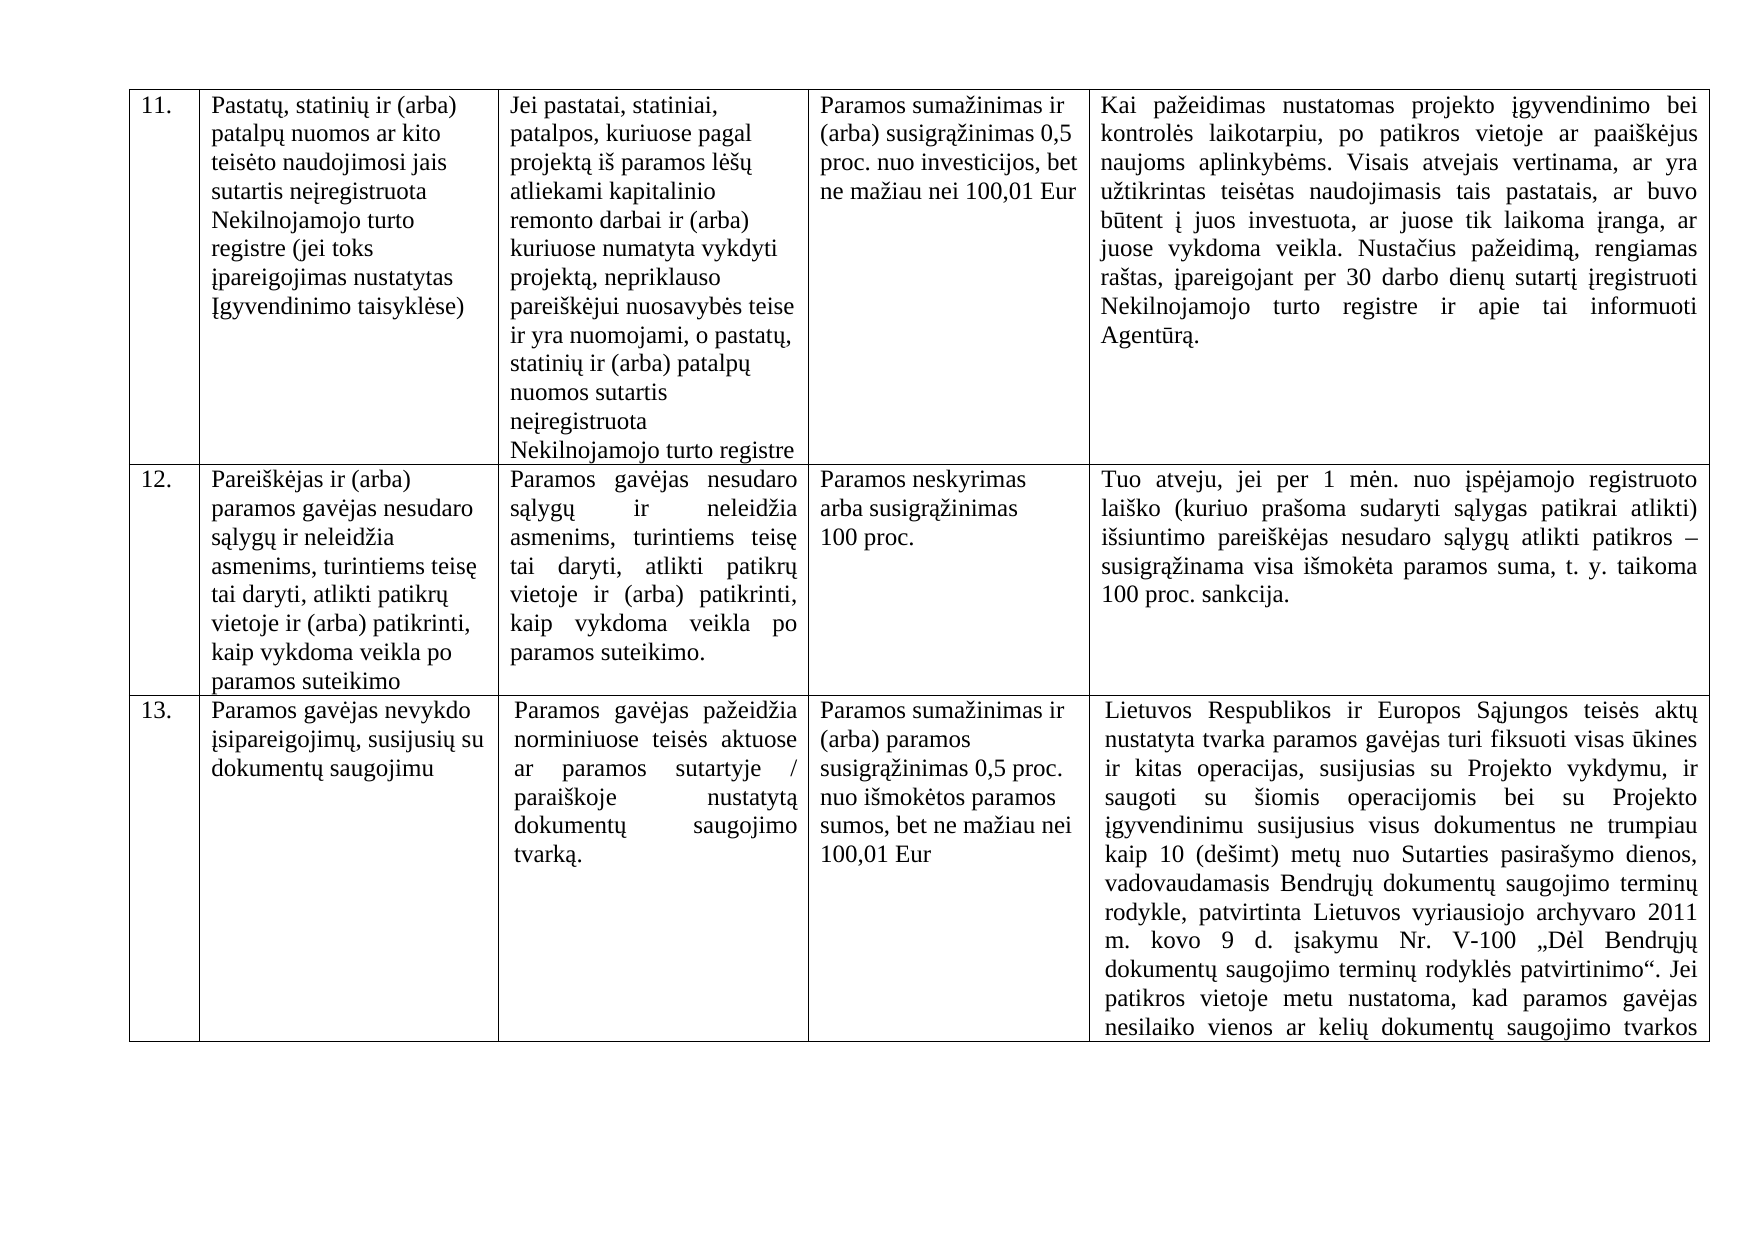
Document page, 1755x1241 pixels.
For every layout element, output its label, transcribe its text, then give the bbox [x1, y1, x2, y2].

table_cell Paramos gavėjas nevykdo įsipareigojimų, susijusių su dokumentų saugojimu [200, 696, 498, 1041]
table_cell 12. [130, 465, 199, 694]
table_cell Paramos gavėjas nesudaro sąlygų ir neleidžia asmenims, turintiems teisę tai daryti, atlikti patikrų vietoje ir (arba) patikrinti, kaip vykdoma veikla po paramos suteikimo. [499, 465, 808, 694]
table_cell Lietuvos Respublikos ir Europos Sąjungos teisės aktų nustatyta tvarka paramos gavėjas turi fiksuoti visas ūkines ir kitas operacijas, susijusias su Projekto vykdymu, ir saugoti su šiomis operacijomis bei su Projekto įgyvendinimu susijusius visus dokumentus ne trumpiau kaip 10 (dešimt) metų nuo Sutarties pasirašymo dienos, vadovaudamasis Bendrųjų dokumentų saugojimo terminų rodykle, patvirtinta Lietuvos vyriausiojo archyvaro 2011 m. kovo 9 d. įsakymu Nr. V-100 „Dėl Bendrųjų dokumentų saugojimo terminų rodyklės patvirtinimo“. Jei patikros vietoje metu nustatoma, kad paramos gavėjas nesilaiko vienos ar kelių dokumentų saugojimo tvarkos [1090, 696, 1709, 1041]
table_cell Paramos sumažinimas ir (arba) paramos susigrąžinimas 0,5 proc. nuo išmokėtos paramos sumos, bet ne mažiau nei 100,01 Eur [809, 696, 1089, 1041]
table_cell Paramos neskyrimas arba susigrąžinimas 100 proc. [809, 465, 1089, 694]
table_cell Kai pažeidimas nustatomas projekto įgyvendinimo bei kontrolės laikotarpiu, po patikros vietoje ar paaiškėjus naujoms aplinkybėms. Visais atvejais vertinama, ar yra užtikrintas teisėtas naudojimasis tais pastatais, ar buvo būtent į juos investuota, ar juose tik laikoma įranga, ar juose vykdoma veikla. Nustačius pažeidimą, rengiamas raštas, įpareigojant per 30 darbo dienų sutartį įregistruoti Nekilnojamojo turto registre ir apie tai informuoti Agentūrą. [1090, 90, 1709, 463]
table_cell 11. [130, 90, 199, 463]
table_cell Paramos sumažinimas ir (arba) susigrąžinimas 0,5 proc. nuo investicijos, bet ne mažiau nei 100,01 Eur [809, 90, 1089, 463]
table_cell Tuo atveju, jei per 1 mėn. nuo įspėjamojo registruoto laiško (kuriuo prašoma sudaryti sąlygas patikrai atlikti) išsiuntimo pareiškėjas nesudaro sąlygų atlikti patikros – susigrąžinama visa išmokėta paramos suma, t. y. taikoma 100 proc. sankcija. [1090, 465, 1709, 694]
table_cell Pastatų, statinių ir (arba) patalpų nuomos ar kito teisėto naudojimosi jais sutartis neįregistruota Nekilnojamojo turto registre (jei toks įpareigojimas nustatytas Įgyvendinimo taisyklėse) [200, 90, 498, 463]
table_cell Paramos gavėjas pažeidžia norminiuose teisės aktuose ar paramos sutartyje / paraiškoje nustatytą dokumentų saugojimo tvarką. [499, 696, 808, 1041]
table_cell 13. [130, 696, 199, 1041]
table_cell Pareiškėjas ir (arba) paramos gavėjas nesudaro sąlygų ir neleidžia asmenims, turintiems teisę tai daryti, atlikti patikrų vietoje ir (arba) patikrinti, kaip vykdoma veikla po paramos suteikimo [200, 465, 498, 694]
table_cell Jei pastatai, statiniai, patalpos, kuriuose pagal projektą iš paramos lėšų atliekami kapitalinio remonto darbai ir (arba) kuriuose numatyta vykdyti projektą, nepriklauso pareiškėjui nuosavybės teise ir yra nuomojami, o pastatų, statinių ir (arba) patalpų nuomos sutartis neįregistruota Nekilnojamojo turto registre [499, 90, 808, 463]
